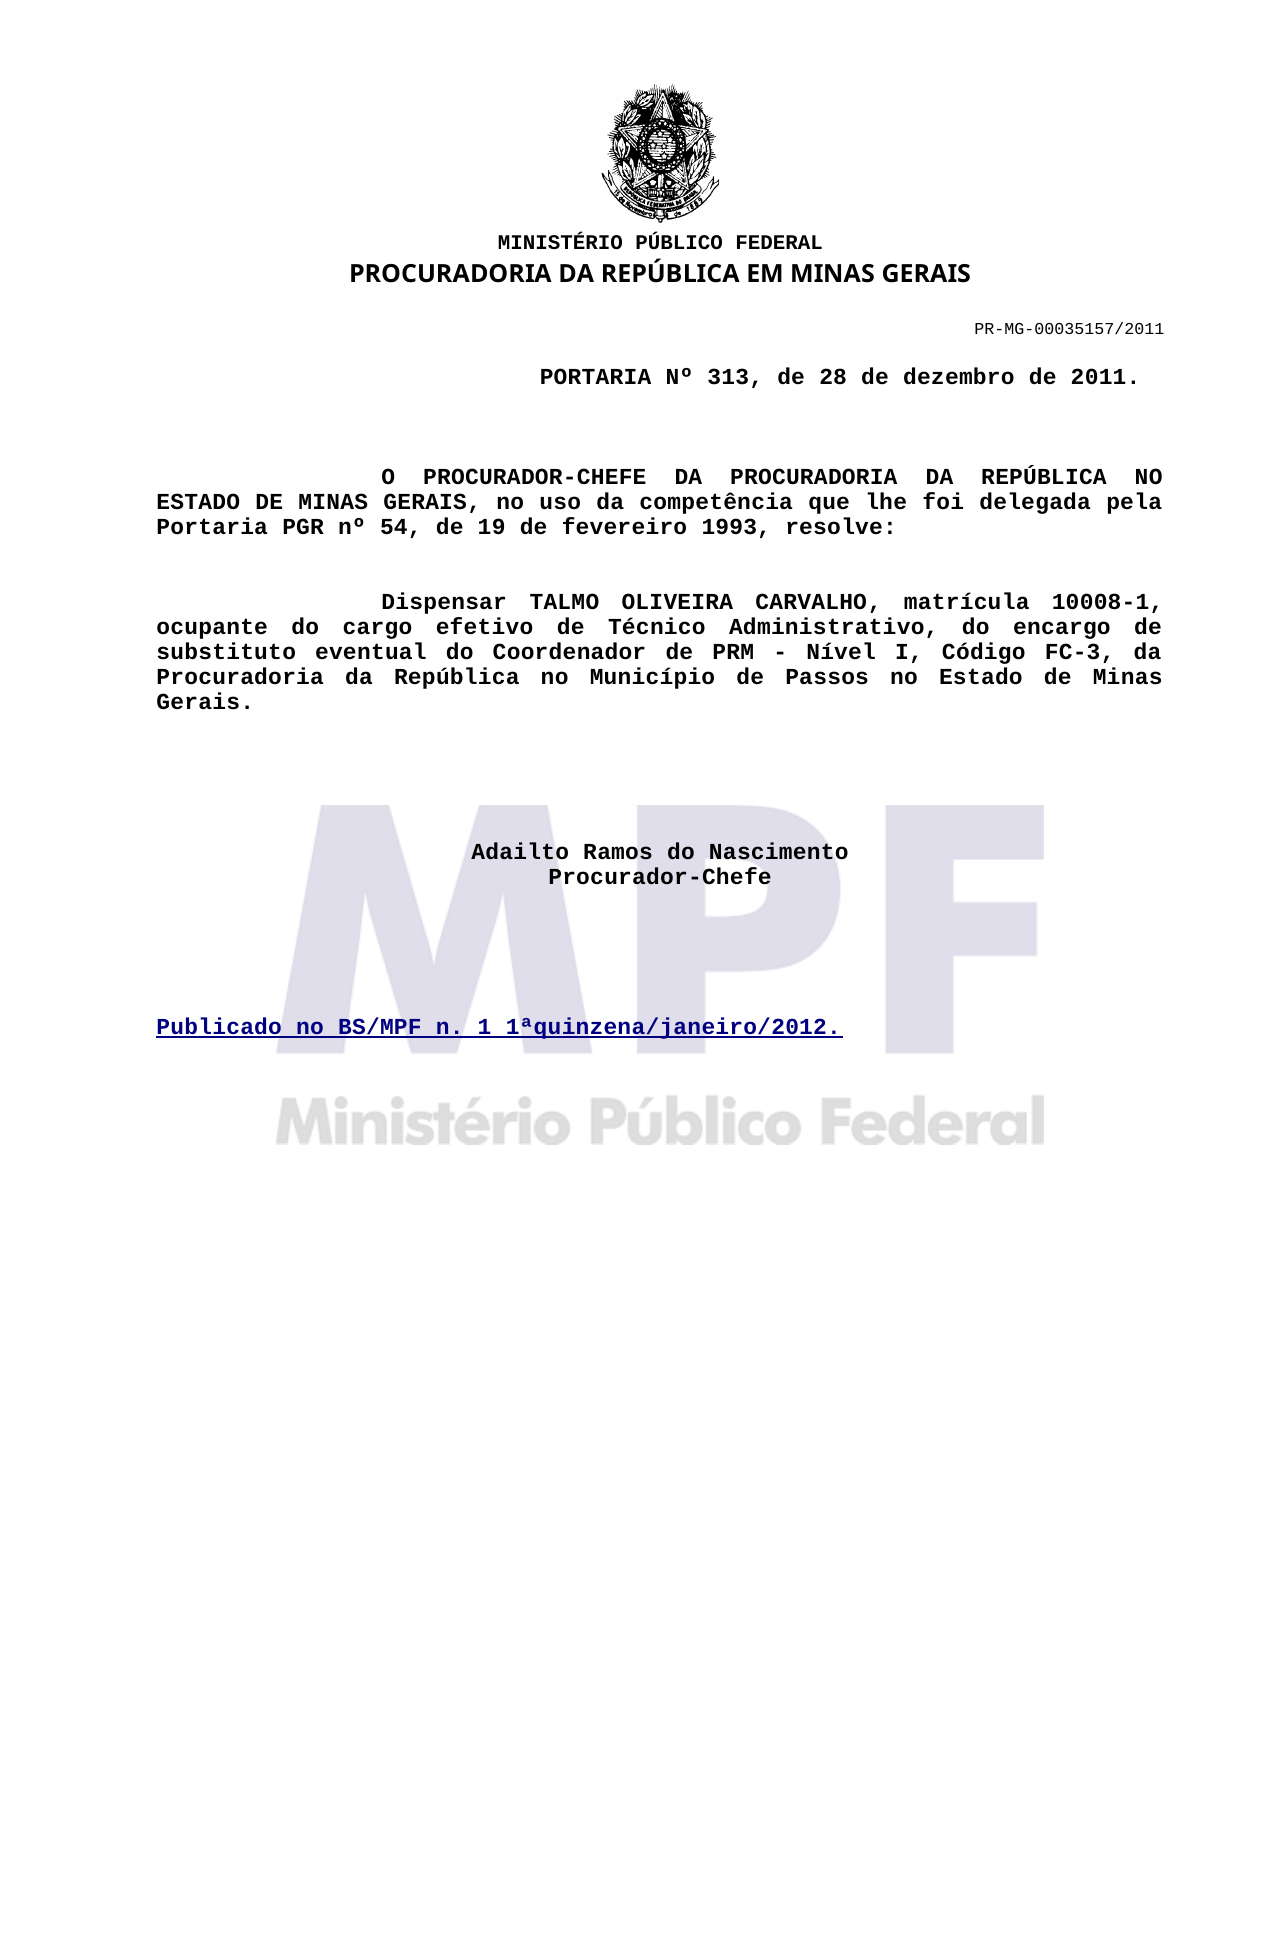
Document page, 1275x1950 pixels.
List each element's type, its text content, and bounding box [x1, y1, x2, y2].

picture [276, 805, 1044, 839]
text Procurador-Chefe [156, 864, 1164, 889]
text PORTARIA Nº 313, de 28 de dezembro de 2011. [531, 364, 1164, 389]
text O PROCURADOR-CHEFE DA PROCURADORIA DA REPÚBLICA NO ESTADO DE MINAS GERAIS, no uso da competência que lhe foi delegada pela Portaria PGR nº 54, de 19 de fevereiro 1993, resolve: [156, 464, 1164, 539]
text PR-MG-00035157/2011 [531, 314, 1164, 339]
text Adailto Ramos do Nascimento [156, 839, 1164, 864]
picture [276, 1039, 1044, 1145]
picture [276, 889, 1044, 1014]
picture [601, 84, 720, 223]
text Publicado no BS/MPF n. 1 1ªquinzena/janeiro/2012. [156, 1014, 1164, 1039]
text Dispensar Talmo oliveira carvalho, matrícula 10008-1, ocupante do cargo efetivo de Técnico Administrativo, do encargo de substituto eventual do Coordenador de PRM - Nível I, Código FC-3, da Procuradoria da República no Município de Passos no Estado de Minas Gerais. [156, 589, 1164, 714]
